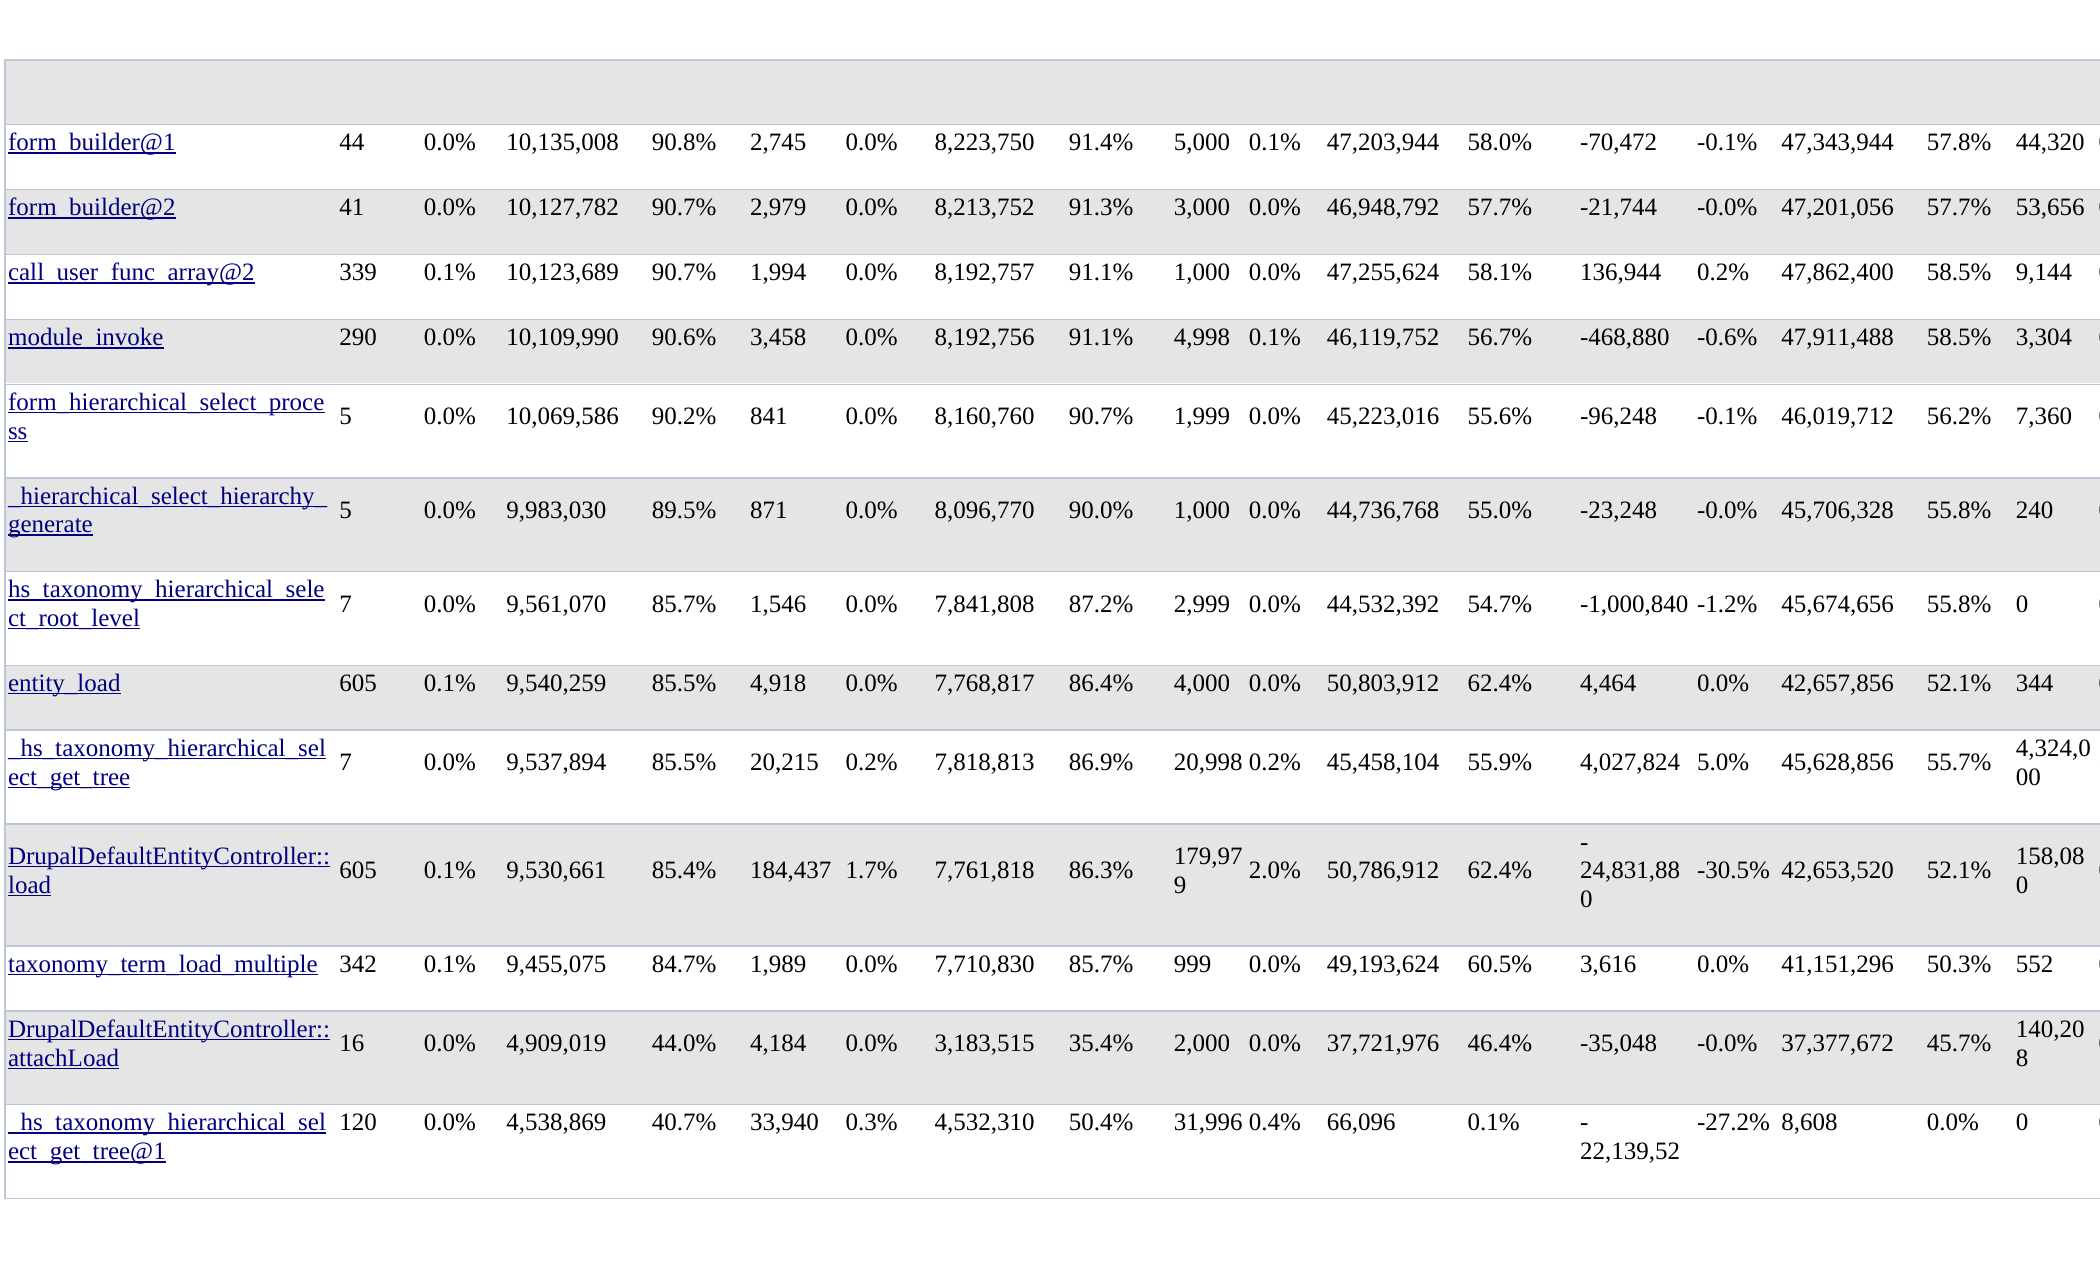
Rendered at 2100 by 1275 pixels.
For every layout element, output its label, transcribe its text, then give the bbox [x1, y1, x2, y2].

table_cell 85.5% [649, 731, 747, 823]
table_cell 0.1% [420, 825, 503, 945]
table_cell 49,193,624 [1324, 947, 1464, 1010]
table_cell _hierarchical_select_hierarchy_generate [6, 479, 336, 571]
table_cell 0.0% [2095, 572, 2100, 664]
table_cell hs_taxonomy_hierarchical_select_root_level [6, 572, 336, 664]
table_cell 10,109,990 [503, 320, 648, 383]
table_cell 0.0% [842, 666, 931, 729]
table_cell 7,768,817 [931, 666, 1066, 729]
table_cell 3,183,515 [931, 1012, 1066, 1104]
table_cell 0.0% [2095, 479, 2100, 571]
table_cell 55.8% [1924, 479, 2012, 571]
table_cell 90.7% [649, 190, 747, 254]
table_cell [931, 61, 1066, 124]
table_cell _hs_taxonomy_hierarchical_select_get_tree@1 [6, 1105, 336, 1198]
table_cell 0.0% [420, 731, 503, 823]
table_cell [420, 61, 503, 124]
table_cell 31,996 [1170, 1105, 1245, 1198]
table_cell 0.0% [2095, 947, 2100, 1010]
table_cell 339 [336, 255, 420, 319]
table_cell 85.5% [649, 666, 747, 729]
table_cell -0.6% [1694, 320, 1778, 383]
table_cell 42,653,520 [1778, 825, 1923, 945]
table_cell 0.2% [1245, 731, 1323, 823]
table_cell 0.0% [420, 385, 503, 477]
table_cell 1,994 [747, 255, 842, 319]
table_cell 184,437 [747, 825, 842, 945]
table_cell 2,979 [747, 190, 842, 254]
table_cell 20,998 [1170, 731, 1245, 823]
table_cell 0.2% [1694, 255, 1778, 319]
table_cell 9,983,030 [503, 479, 648, 571]
table_cell 605 [336, 666, 420, 729]
table_cell 1,999 [1170, 385, 1245, 477]
table_cell 0.0% [420, 190, 503, 254]
table_cell 0.1% [1245, 320, 1323, 383]
table_cell 45,674,656 [1778, 572, 1923, 664]
table_cell 0.4% [1245, 1105, 1323, 1198]
table_cell 40.7% [649, 1105, 747, 1198]
table_cell 5 [336, 479, 420, 571]
table_cell 44,320 [2013, 125, 2095, 189]
table_cell -1,000,840 [1577, 572, 1694, 664]
table_cell 4,027,824 [1577, 731, 1694, 823]
table_cell 4,998 [1170, 320, 1245, 383]
table_cell [1245, 61, 1323, 124]
table_cell 56.7% [1464, 320, 1577, 383]
table_cell 54.7% [1464, 572, 1577, 664]
table_cell 0.0% [842, 1012, 931, 1104]
table_cell -468,880 [1577, 320, 1694, 383]
table_cell 5,000 [1170, 125, 1245, 189]
table_cell 7 [336, 572, 420, 664]
table_cell 60.5% [1464, 947, 1577, 1010]
table_cell 841 [747, 385, 842, 477]
table_cell -96,248 [1577, 385, 1694, 477]
table_cell 58.0% [1464, 125, 1577, 189]
table_cell 290 [336, 320, 420, 383]
table_cell 10,069,586 [503, 385, 648, 477]
table_cell 57.7% [1924, 190, 2012, 254]
table_cell 0.1% [2095, 190, 2100, 254]
table_cell form_hierarchical_select_process [6, 385, 336, 477]
table_cell 0.0% [2095, 61, 2100, 124]
table_cell 9,144 [2013, 255, 2095, 319]
table_cell 0.0% [2095, 255, 2100, 319]
table_cell 85.7% [1066, 947, 1170, 1010]
table_cell 10,123,689 [503, 255, 648, 319]
table_cell taxonomy_term_load_multiple [6, 947, 336, 1010]
table_cell 62.4% [1464, 666, 1577, 729]
table_cell 47,343,944 [1778, 125, 1923, 189]
table_cell 7,818,813 [931, 731, 1066, 823]
table_cell 91.1% [1066, 320, 1170, 383]
table_cell DrupalDefaultEntityController::attachLoad [6, 1012, 336, 1104]
table_cell 46,019,712 [1778, 385, 1923, 477]
table_cell 9,530,661 [503, 825, 648, 945]
table_cell 9,455,075 [503, 947, 648, 1010]
table_cell 50,803,912 [1324, 666, 1464, 729]
table_cell 0.0% [842, 125, 931, 189]
table_cell call_user_func_array@2 [6, 255, 336, 319]
table_cell 85.7% [649, 572, 747, 664]
table_cell [336, 61, 420, 124]
table_cell 0.0% [420, 320, 503, 383]
table_cell 0.0% [2095, 320, 2100, 383]
table_cell -27.2% [1694, 1105, 1778, 1198]
table_cell -70,472 [1577, 125, 1694, 189]
table_cell 8,160,760 [931, 385, 1066, 477]
table_cell [747, 61, 842, 124]
table_cell 90.0% [1066, 479, 1170, 571]
table_cell 8,096,770 [931, 479, 1066, 571]
table_cell 1,000 [1170, 479, 1245, 571]
table_cell 55.7% [1924, 731, 2012, 823]
table_cell 10,127,782 [503, 190, 648, 254]
table_cell -21,744 [1577, 190, 1694, 254]
table_cell 46.4% [1464, 1012, 1577, 1104]
table_cell 552 [2013, 947, 2095, 1010]
table_cell 44,736,768 [1324, 479, 1464, 571]
table_cell 0.2% [2095, 1012, 2100, 1104]
table_cell _hs_taxonomy_hierarchical_select_get_tree [6, 731, 336, 823]
table_cell 50.3% [1924, 947, 2012, 1010]
table_cell 158,080 [2013, 825, 2095, 945]
table_cell [649, 61, 747, 124]
table_cell 56.2% [1924, 385, 2012, 477]
table_cell 85.4% [649, 825, 747, 945]
table_cell 3,458 [747, 320, 842, 383]
table_cell 44,532,392 [1324, 572, 1464, 664]
table_cell 5.3% [2095, 731, 2100, 823]
table_cell 5.0% [1694, 731, 1778, 823]
table_cell [1924, 61, 2012, 124]
table_cell 90.6% [649, 320, 747, 383]
table_cell 35.4% [1066, 1012, 1170, 1104]
table_cell 8,223,750 [931, 125, 1066, 189]
table_cell -35,048 [1577, 1012, 1694, 1104]
table_cell 0.2% [2095, 825, 2100, 945]
table_cell 0.0% [2095, 385, 2100, 477]
table_cell 86.4% [1066, 666, 1170, 729]
table_cell 47,862,400 [1778, 255, 1923, 319]
table_cell 84.7% [649, 947, 747, 1010]
table_cell 45.7% [1924, 1012, 2012, 1104]
table_cell -0.0% [1694, 1012, 1778, 1104]
table_cell 8,213,752 [931, 190, 1066, 254]
table_cell 0.0% [1245, 572, 1323, 664]
table_cell 45,223,016 [1324, 385, 1464, 477]
table_cell 91.1% [1066, 255, 1170, 319]
table_cell [1324, 61, 1464, 124]
table_cell -22,139,52 [1577, 1105, 1694, 1198]
table_cell 8,192,756 [931, 320, 1066, 383]
table_cell 7 [336, 731, 420, 823]
table_cell 20,215 [747, 731, 842, 823]
table_cell 46,948,792 [1324, 190, 1464, 254]
table_cell 86.9% [1066, 731, 1170, 823]
table_cell 47,201,056 [1778, 190, 1923, 254]
table_cell 45,706,328 [1778, 479, 1923, 571]
table_cell 90.2% [649, 385, 747, 477]
table_cell 3,304 [2013, 320, 2095, 383]
table_cell 9,540,259 [503, 666, 648, 729]
table_cell 0.0% [1245, 1012, 1323, 1104]
table_cell [6, 61, 336, 124]
table_cell 999 [1170, 947, 1245, 1010]
table_cell 62.4% [1464, 825, 1577, 945]
table_cell 45,628,856 [1778, 731, 1923, 823]
table_cell -0.1% [1694, 385, 1778, 477]
table_cell 605 [336, 825, 420, 945]
table_cell 2,999 [1170, 572, 1245, 664]
table_cell [842, 61, 931, 124]
table_cell 87.2% [1066, 572, 1170, 664]
table_cell 0.3% [842, 1105, 931, 1198]
table_cell 86.3% [1066, 825, 1170, 945]
table_cell -23,248 [1577, 479, 1694, 571]
table_cell 179,979 [1170, 825, 1245, 945]
table_cell 33,940 [747, 1105, 842, 1198]
table_cell 0 [2013, 1105, 2095, 1198]
table_cell 4,464 [1577, 666, 1694, 729]
table_cell -1.2% [1694, 572, 1778, 664]
table_cell 0.0% [1245, 947, 1323, 1010]
table_cell 47,255,624 [1324, 255, 1464, 319]
table_cell 4,909,019 [503, 1012, 648, 1104]
table_cell 41,151,296 [1778, 947, 1923, 1010]
table_cell 57.7% [1464, 190, 1577, 254]
table_cell 55.0% [1464, 479, 1577, 571]
table_cell 37,377,672 [1778, 1012, 1923, 1104]
table_cell 16 [336, 1012, 420, 1104]
table_cell 1,989 [747, 947, 842, 1010]
table_cell 7,710,830 [931, 947, 1066, 1010]
table_cell entity_load [6, 666, 336, 729]
table_cell 4,000 [1170, 666, 1245, 729]
table_cell form_builder@1 [6, 125, 336, 189]
table_cell 4,184 [747, 1012, 842, 1104]
table_cell -30.5% [1694, 825, 1778, 945]
table_cell 0.1% [2095, 125, 2100, 189]
table_cell 3,616 [1577, 947, 1694, 1010]
table_cell 0.1% [420, 255, 503, 319]
table_cell 0.0% [420, 479, 503, 571]
table_cell 50.4% [1066, 1105, 1170, 1198]
table_cell 344 [2013, 666, 2095, 729]
table_cell 0.0% [1245, 666, 1323, 729]
table_cell 5 [336, 385, 420, 477]
table_cell 55.8% [1924, 572, 2012, 664]
table_cell 47,203,944 [1324, 125, 1464, 189]
table_cell -0.1% [1694, 125, 1778, 189]
table_cell -0.0% [1694, 479, 1778, 571]
table_cell [1694, 61, 1778, 124]
table_cell 53,656 [2013, 190, 2095, 254]
table_cell 90.8% [649, 125, 747, 189]
table_cell 0.0% [420, 572, 503, 664]
table_cell 0.1% [420, 666, 503, 729]
table_cell 0.0% [1924, 1105, 2012, 1198]
table_cell 1,000 [1170, 255, 1245, 319]
table_cell 52.1% [1924, 666, 2012, 729]
table_cell [503, 61, 648, 124]
table_cell 55.9% [1464, 731, 1577, 823]
table_cell 0.1% [1245, 125, 1323, 189]
table_cell 7,841,808 [931, 572, 1066, 664]
table_cell 0.2% [842, 731, 931, 823]
table_cell 4,324,000 [2013, 731, 2095, 823]
table_cell 0.0% [1245, 190, 1323, 254]
table_cell 140,208 [2013, 1012, 2095, 1104]
table_cell DrupalDefaultEntityController::load [6, 825, 336, 945]
table_cell 8,608 [1778, 1105, 1923, 1198]
table_cell 2,000 [1170, 1012, 1245, 1104]
table_cell [1577, 61, 1694, 124]
table_cell 42,657,856 [1778, 666, 1923, 729]
table_cell 41 [336, 190, 420, 254]
table_cell 120 [336, 1105, 420, 1198]
table_cell 91.4% [1066, 125, 1170, 189]
table_cell 7,761,818 [931, 825, 1066, 945]
table_cell 0.0% [2095, 666, 2100, 729]
table_cell 9,561,070 [503, 572, 648, 664]
table_cell 0.0% [842, 320, 931, 383]
table_cell 58.5% [1924, 255, 2012, 319]
table_cell 4,538,869 [503, 1105, 648, 1198]
table_cell 4,918 [747, 666, 842, 729]
table_cell 44 [336, 125, 420, 189]
table_cell 44.0% [649, 1012, 747, 1104]
table_cell 1.7% [842, 825, 931, 945]
table_cell 55.6% [1464, 385, 1577, 477]
table_cell 90.7% [649, 255, 747, 319]
table_cell 0.0% [842, 190, 931, 254]
table_cell 10,135,008 [503, 125, 648, 189]
table_cell 7,360 [2013, 385, 2095, 477]
table_cell 0.0% [420, 1105, 503, 1198]
table_cell module_invoke [6, 320, 336, 383]
table_cell 0.0% [420, 125, 503, 189]
table_cell 1,546 [747, 572, 842, 664]
table_cell [2013, 61, 2095, 124]
table_cell 58.1% [1464, 255, 1577, 319]
table_cell 0.1% [420, 947, 503, 1010]
table_cell 4,532,310 [931, 1105, 1066, 1198]
table_cell 0.0% [1245, 385, 1323, 477]
table_cell 871 [747, 479, 842, 571]
table_cell 2.0% [1245, 825, 1323, 945]
table_cell 91.3% [1066, 190, 1170, 254]
table_cell 342 [336, 947, 420, 1010]
table_cell [1170, 61, 1245, 124]
table_cell 240 [2013, 479, 2095, 571]
table_cell 0.1% [1464, 1105, 1577, 1198]
table_cell 46,119,752 [1324, 320, 1464, 383]
table_cell 0.0% [1694, 947, 1778, 1010]
table_cell -24,831,880 [1577, 825, 1694, 945]
table_cell 45,458,104 [1324, 731, 1464, 823]
table_cell 52.1% [1924, 825, 2012, 945]
table_cell 58.5% [1924, 320, 2012, 383]
table_cell 0.0% [1694, 666, 1778, 729]
table_cell form_builder@2 [6, 190, 336, 254]
table_cell 9,537,894 [503, 731, 648, 823]
table_cell 90.7% [1066, 385, 1170, 477]
table_cell 8,192,757 [931, 255, 1066, 319]
table_cell 3,000 [1170, 190, 1245, 254]
table_cell 0.0% [842, 255, 931, 319]
table_cell 0.0% [1245, 255, 1323, 319]
table_cell 66,096 [1324, 1105, 1464, 1198]
table_cell 47,911,488 [1778, 320, 1923, 383]
table_cell [1464, 61, 1577, 124]
table_cell 0.0% [842, 572, 931, 664]
table_cell 57.8% [1924, 125, 2012, 189]
table_cell 0.0% [420, 1012, 503, 1104]
table_cell [1778, 61, 1923, 124]
table_cell 37,721,976 [1324, 1012, 1464, 1104]
table_cell 0.0% [842, 385, 931, 477]
table_cell -0.0% [1694, 190, 1778, 254]
table_cell 50,786,912 [1324, 825, 1464, 945]
table_cell 2,745 [747, 125, 842, 189]
table_cell 136,944 [1577, 255, 1694, 319]
table_cell 0 [2013, 572, 2095, 664]
table_cell 89.5% [649, 479, 747, 571]
table_cell 0.0% [842, 479, 931, 571]
table_cell 0.0% [2095, 1105, 2100, 1198]
table_cell 0.0% [1245, 479, 1323, 571]
table_cell [1066, 61, 1170, 124]
table_cell 0.0% [842, 947, 931, 1010]
